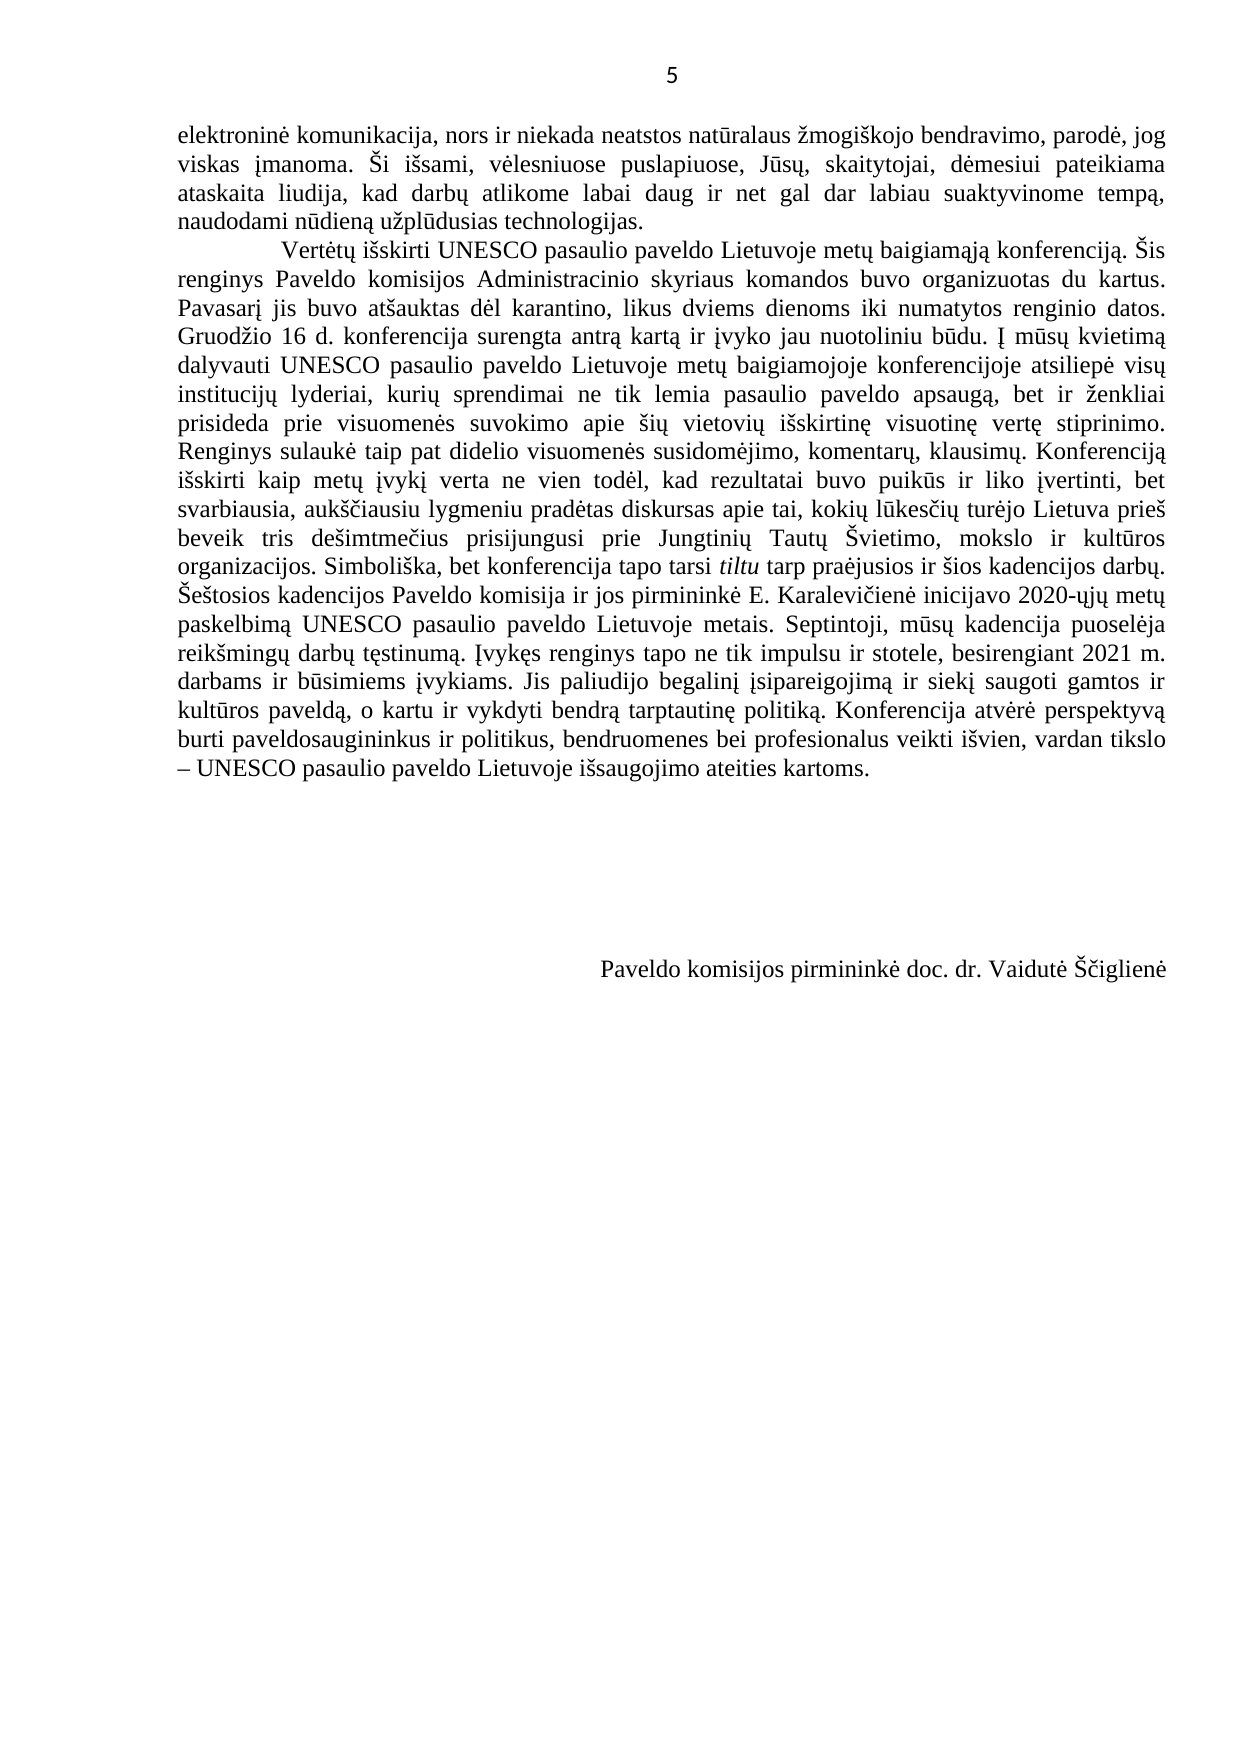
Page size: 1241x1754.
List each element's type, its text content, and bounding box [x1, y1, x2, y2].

text Paveldo komisijos pirmininkė doc. dr. Vaidutė Ščiglienė [177, 954, 1167, 983]
text elektroninė komunikacija, nors ir niekada neatstos natūralaus žmogiškojo bendravimo, parodė, jog viskas įmanoma. Ši išsami, vėlesniuose puslapiuose, Jūsų, skaitytojai, dėmesiui pateikiama ataskaita liudija, kad darbų atlikome labai daug ir net gal dar labiau suaktyvinome tempą, naudodami nūdieną užplūdusias technologijas. [177, 120, 1167, 235]
text Vertėtų išskirti UNESCO pasaulio paveldo Lietuvoje metų baigiamąją konferenciją. Šis renginys Paveldo komisijos Administracinio skyriaus komandos buvo organizuotas du kartus. Pavasarį jis buvo atšauktas dėl karantino, likus dviems dienoms iki numatytos renginio datos. Gruodžio 16 d. konferencija surengta antrą kartą ir įvyko jau nuotoliniu būdu. Į mūsų kvietimą dalyvauti UNESCO pasaulio paveldo Lietuvoje metų baigiamojoje konferencijoje atsiliepė visų institucijų lyderiai, kurių sprendimai ne tik lemia pasaulio paveldo apsaugą, bet ir ženkliai prisideda prie visuomenės suvokimo apie šių vietovių išskirtinę visuotinę vertę stiprinimo. Renginys sulaukė taip pat didelio visuomenės susidomėjimo, komentarų, klausimų. Konferenciją išskirti kaip metų įvykį verta ne vien todėl, kad rezultatai buvo puikūs ir liko įvertinti, bet svarbiausia, aukščiausiu lygmeniu pradėtas diskursas apie tai, kokių lūkesčių turėjo Lietuva prieš beveik tris dešimtmečius prisijungusi prie Jungtinių Tautų Švietimo, mokslo ir kultūros organizacijos. Simboliška, bet konferencija tapo tarsi tiltu tarp praėjusios ir šios kadencijos darbų. Šeštosios kadencijos Paveldo komisija ir jos pirmininkė E. Karalevičienė inicijavo 2020-ųjų metų paskelbimą UNESCO pasaulio paveldo Lietuvoje metais. Septintoji, mūsų kadencija puoselėja reikšmingų darbų tęstinumą. Įvykęs renginys tapo ne tik impulsu ir stotele, besirengiant 2021 m. darbams ir būsimiems įvykiams. Jis paliudijo begalinį įsipareigojimą ir siekį saugoti gamtos ir kultūros paveldą, o kartu ir vykdyti bendrą tarptautinę politiką. Konferencija atvėrė perspektyvą burti paveldosaugininkus ir politikus, bendruomenes bei profesionalus veikti išvien, vardan tikslo – UNESCO pasaulio paveldo Lietuvoje išsaugojimo ateities kartoms. [177, 235, 1167, 781]
